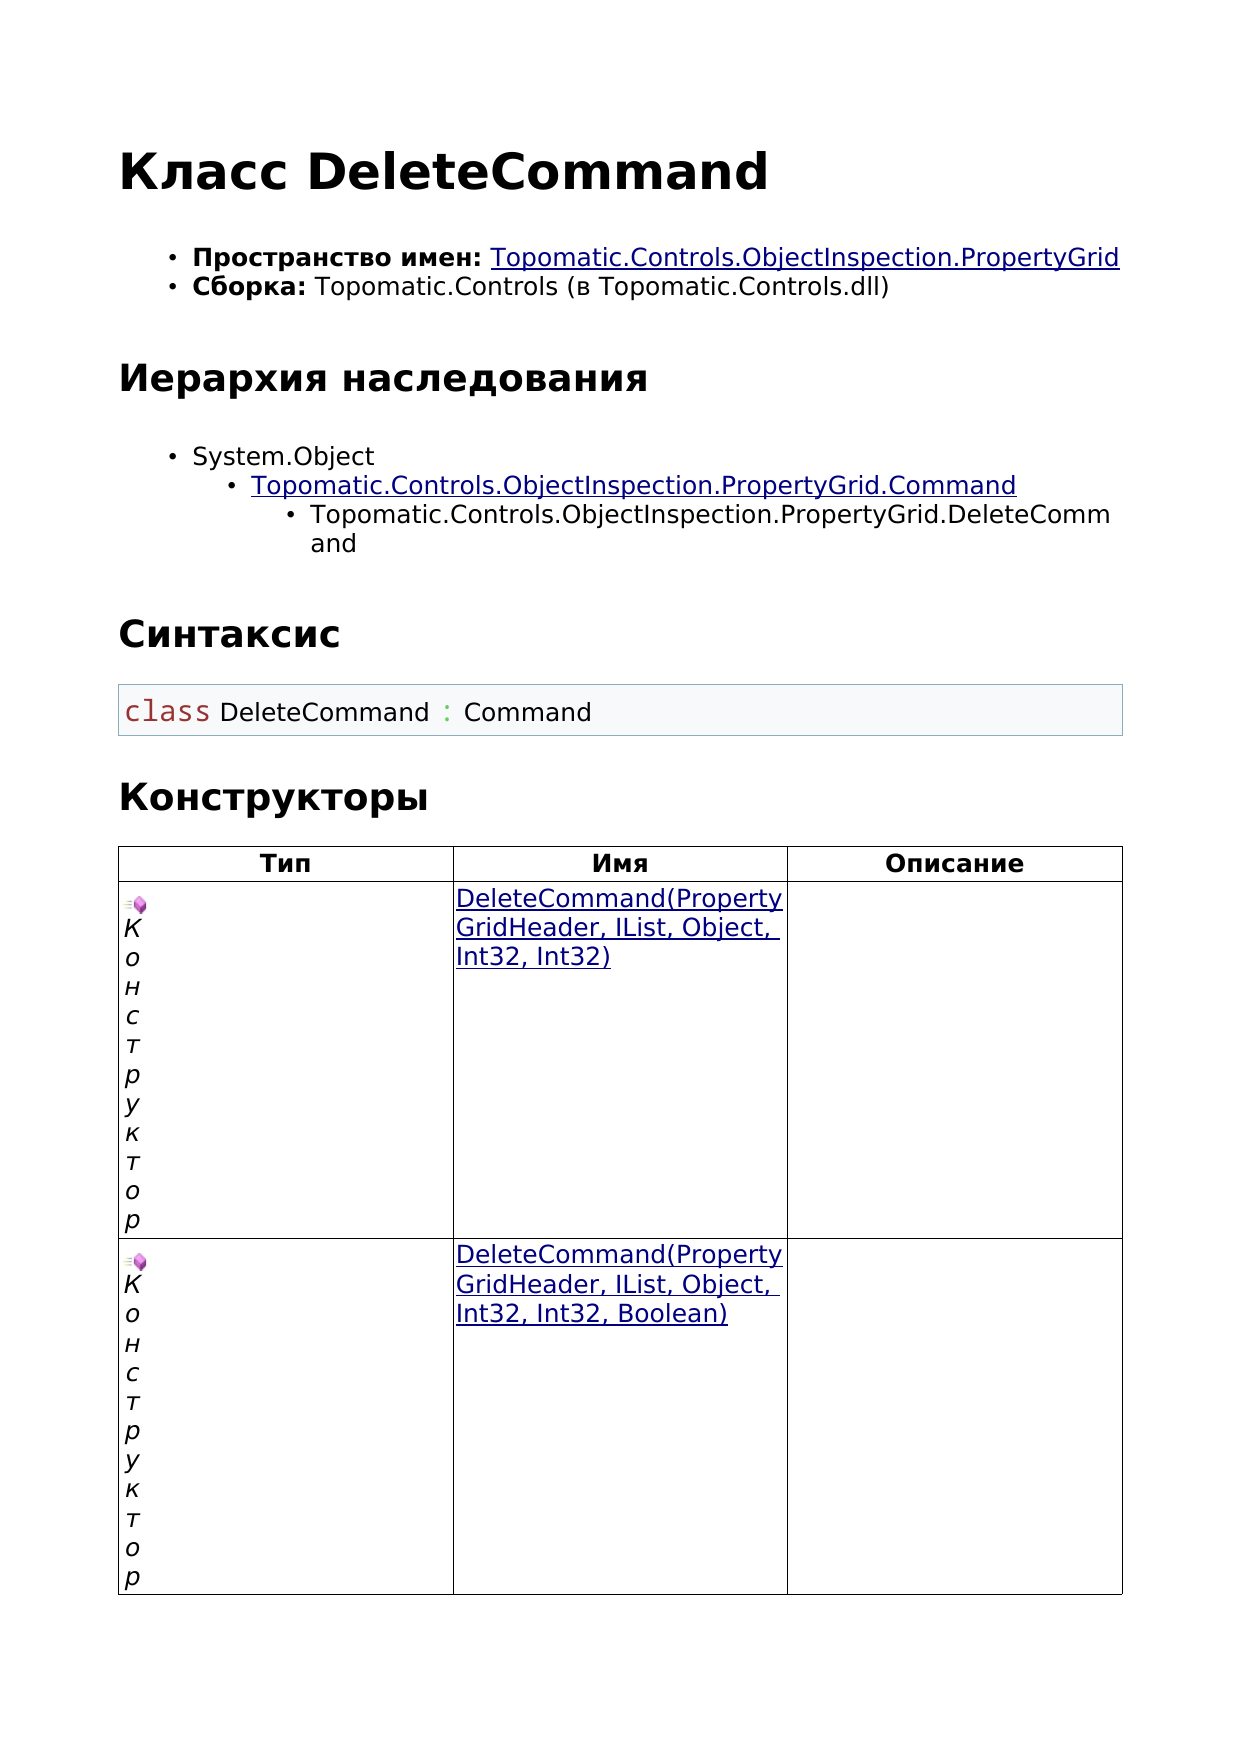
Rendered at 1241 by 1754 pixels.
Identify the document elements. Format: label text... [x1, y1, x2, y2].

table_cell [119, 882, 453, 1238]
list Сборка: Topomatic.Controls (в Topomatic.Controls.dll) [177, 272, 1122, 302]
table_cell [788, 882, 1122, 1238]
subtitle Класс DeleteCommand [118, 143, 1122, 201]
table_header Описание [788, 847, 1122, 881]
table_header Тип [119, 847, 453, 881]
table_header class DeleteCommand : Command [119, 685, 1122, 735]
table_cell [788, 1239, 1122, 1594]
picture [121, 1253, 147, 1271]
table_cell DeleteCommand(PropertyGridHeader, IList, Object, Int32, Int32, Boolean) [454, 1239, 787, 1594]
table_cell DeleteCommand(PropertyGridHeader, IList, Object, Int32, Int32) [454, 882, 787, 1238]
table_header Имя [454, 847, 787, 881]
table_cell [119, 1239, 453, 1594]
picture [121, 896, 147, 914]
list System.Object [177, 442, 1122, 471]
list Topomatic.Controls.ObjectInspection.PropertyGrid.Command [236, 471, 1122, 500]
subtitle Иерархия наследования [118, 356, 1122, 400]
subtitle Конструкторы [118, 775, 1122, 819]
list Пространство имен: Topomatic.Controls.ObjectInspection.PropertyGrid [177, 243, 1122, 272]
list Topomatic.Controls.ObjectInspection.PropertyGrid.DeleteCommand [295, 500, 1122, 558]
subtitle Синтаксис [118, 613, 1122, 657]
